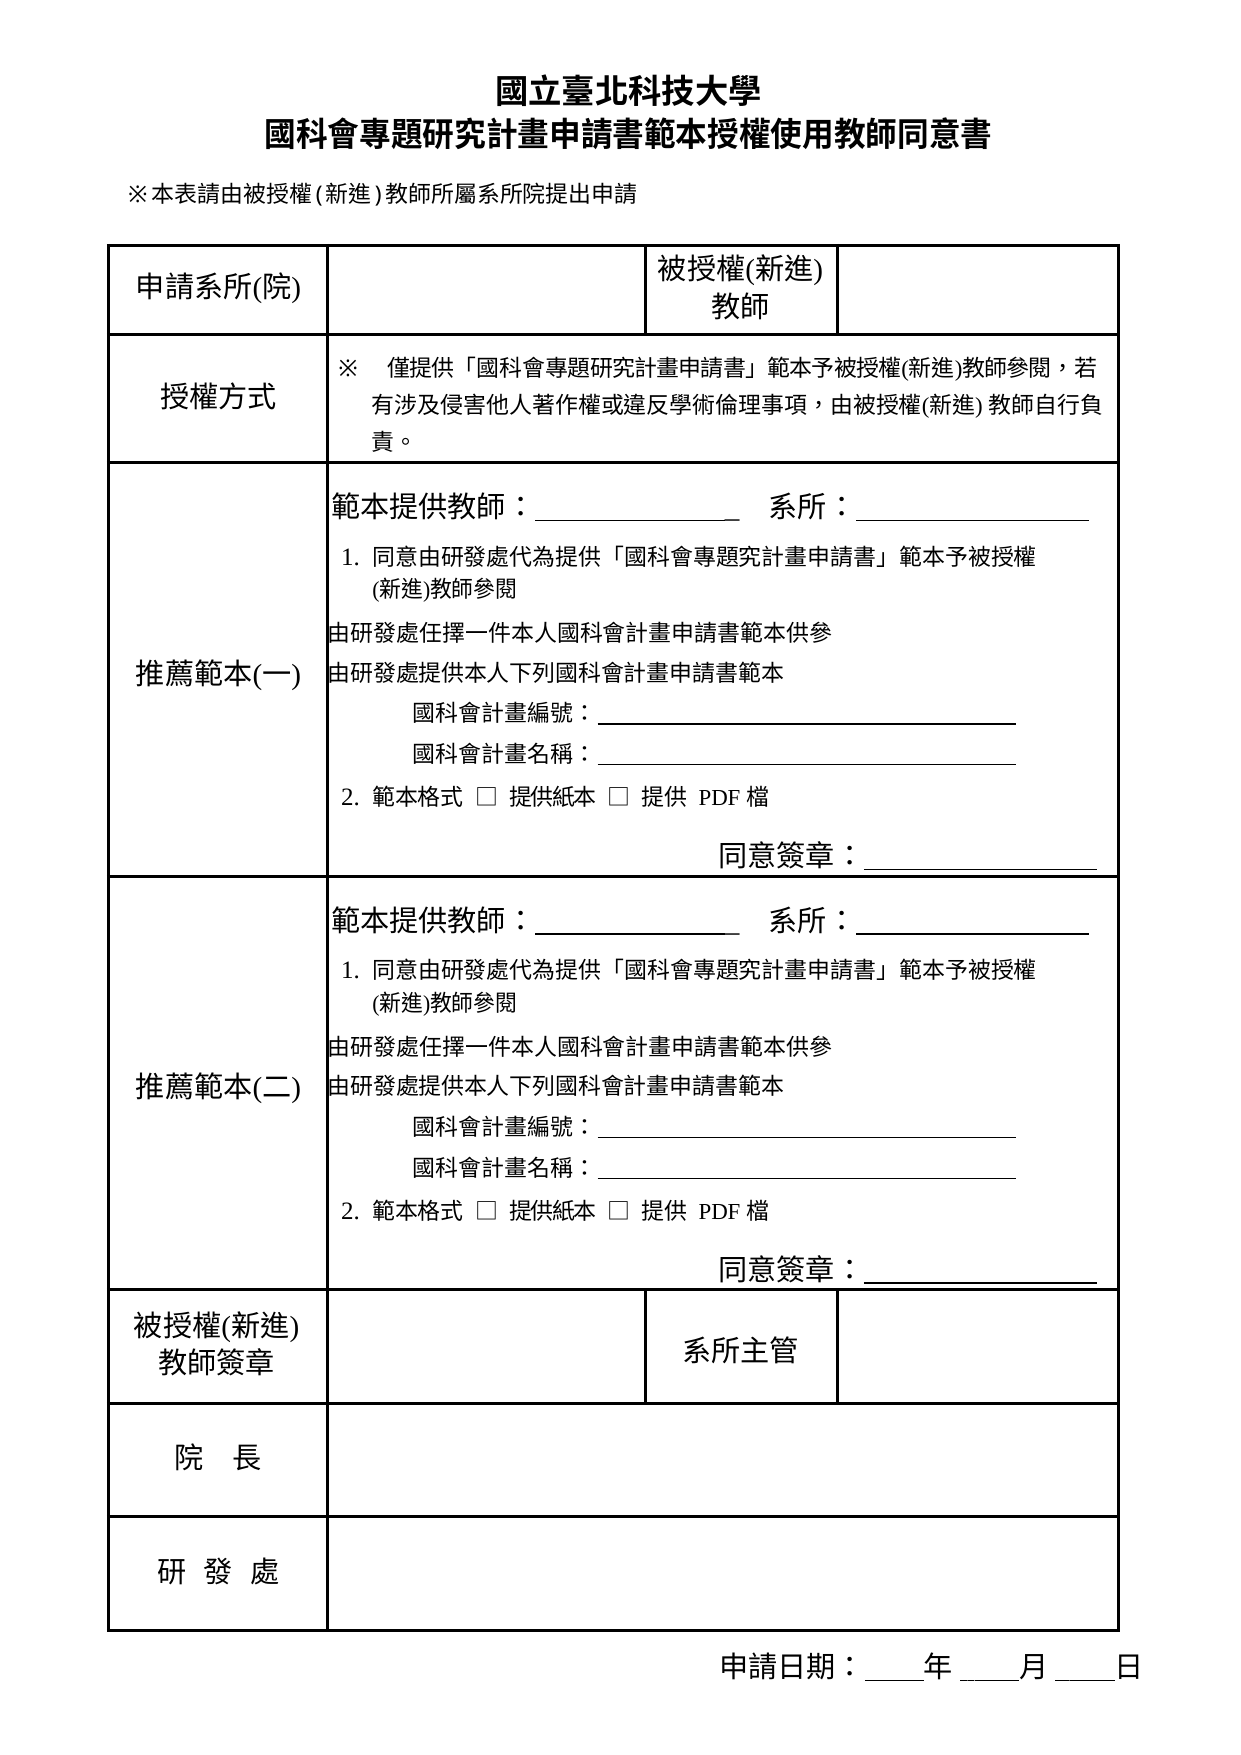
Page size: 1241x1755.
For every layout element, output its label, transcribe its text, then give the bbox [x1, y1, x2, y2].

table_cell ※ 僅提供「國科會專題研究計畫申請書」範本予被授權(新進)教師參閱，若有涉及侵害他人著作權或違反學術倫理事項，由被授權(新進) 教師自行負責。 [329, 336, 1117, 461]
table_cell 範本提供教師： _ 系所： 同意由研發處代為提供「國科會專題究計畫申請書」範本予被授權 (新進)教師參閱 由研發處任擇一件本人國科會計畫申請書範本供參 由研發處提供本人下列國科會計畫申請書範本 國科會計畫編號： 國科會計畫名稱： 範本格式 □ 提供紙本 □ 提供 PDF 檔 同意簽章： [329, 464, 1117, 874]
text 申請日期： 年 月 日 [719, 1647, 1241, 1686]
table_cell 院 長 [110, 1405, 326, 1515]
table_cell [329, 1291, 644, 1402]
text 國科會專題研究計畫申請書範本授權使用教師同意書 [262, 111, 994, 155]
table_cell [839, 1291, 1117, 1402]
table_cell [329, 1518, 1117, 1628]
table_cell 系所主管 [647, 1291, 836, 1402]
table_cell 研 發 處 [110, 1518, 326, 1628]
table_cell 推薦範本(一) [110, 464, 326, 874]
table_cell [329, 1405, 1117, 1515]
table_header 被授權(新進) 教師 [647, 247, 836, 333]
text ※本表請由被授權(新進)教師所屬系所院提出申請 [124, 176, 1241, 209]
table_cell 被授權(新進) 教師簽章 [110, 1291, 326, 1402]
table_header [839, 247, 1117, 333]
table_cell 授權方式 [110, 336, 326, 461]
table_header 申請系所(院) [110, 247, 326, 333]
text 國立臺北科技大學 [262, 71, 994, 111]
table_cell 範本提供教師： _ 系所： 同意由研發處代為提供「國科會專題究計畫申請書」範本予被授權 (新進)教師參閱 由研發處任擇一件本人國科會計畫申請書範本供參 由研發處提供本人下列國科會計畫申請書範本 國科會計畫編號： 國科會計畫名稱： 範本格式 □ 提供紙本 □ 提供 PDF 檔 同意簽章： [329, 878, 1117, 1288]
table_header [329, 247, 644, 333]
table_cell 推薦範本(二) [110, 878, 326, 1288]
